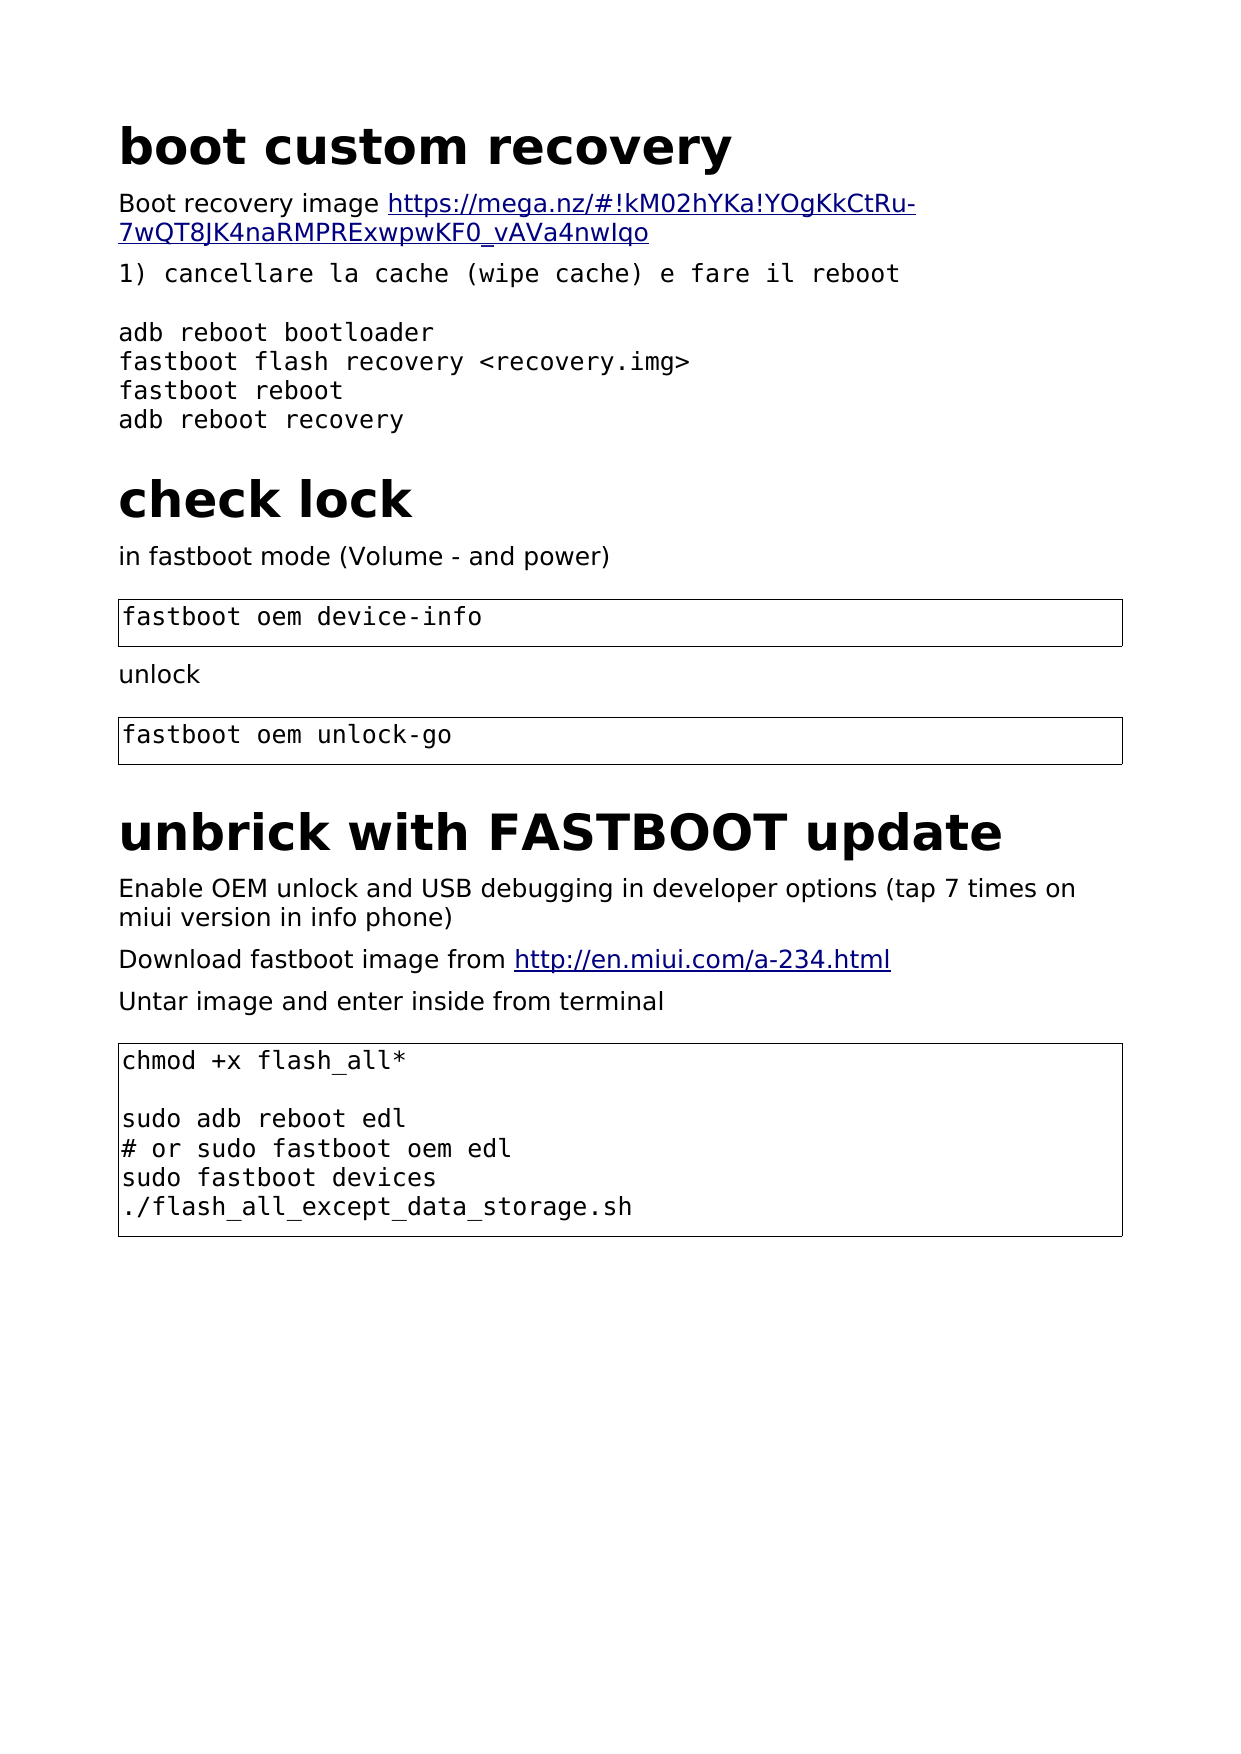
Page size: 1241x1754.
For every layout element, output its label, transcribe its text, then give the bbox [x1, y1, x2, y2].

text 1) cancellare la cache (wipe cache) e fare il reboot adb reboot bootloader fastboot flash recovery <recovery.img> fastboot reboot adb reboot recovery [118, 260, 1122, 435]
subtitle unbrick with FASTBOOT update [118, 804, 1122, 862]
subtitle check lock [118, 471, 1122, 530]
text Download fastboot image from http://en.miui.com/a-234.html [118, 945, 1122, 974]
text Enable OEM unlock and USB debugging in developer options (tap 7 times on miui version in info phone) [118, 874, 1122, 933]
text Untar image and enter inside from terminal [118, 987, 1122, 1016]
subtitle boot custom recovery [118, 118, 1122, 176]
table_header fastboot oem unlock-go [119, 718, 1122, 764]
table_header chmod +x flash_all* sudo adb reboot edl # or sudo fastboot oem edl sudo fastboot devices ./flash_all_except_data_storage.sh [119, 1044, 1122, 1236]
text unlock [118, 660, 1122, 689]
text in fastboot mode (Volume - and power) [118, 542, 1122, 571]
text Boot recovery image https://mega.nz/#!kM02hYKa!YOgKkCtRu-7wQT8JK4naRMPRExwpwKF0_vAVa4nwIqo [118, 189, 1122, 247]
table_header fastboot oem device-info [119, 600, 1122, 646]
